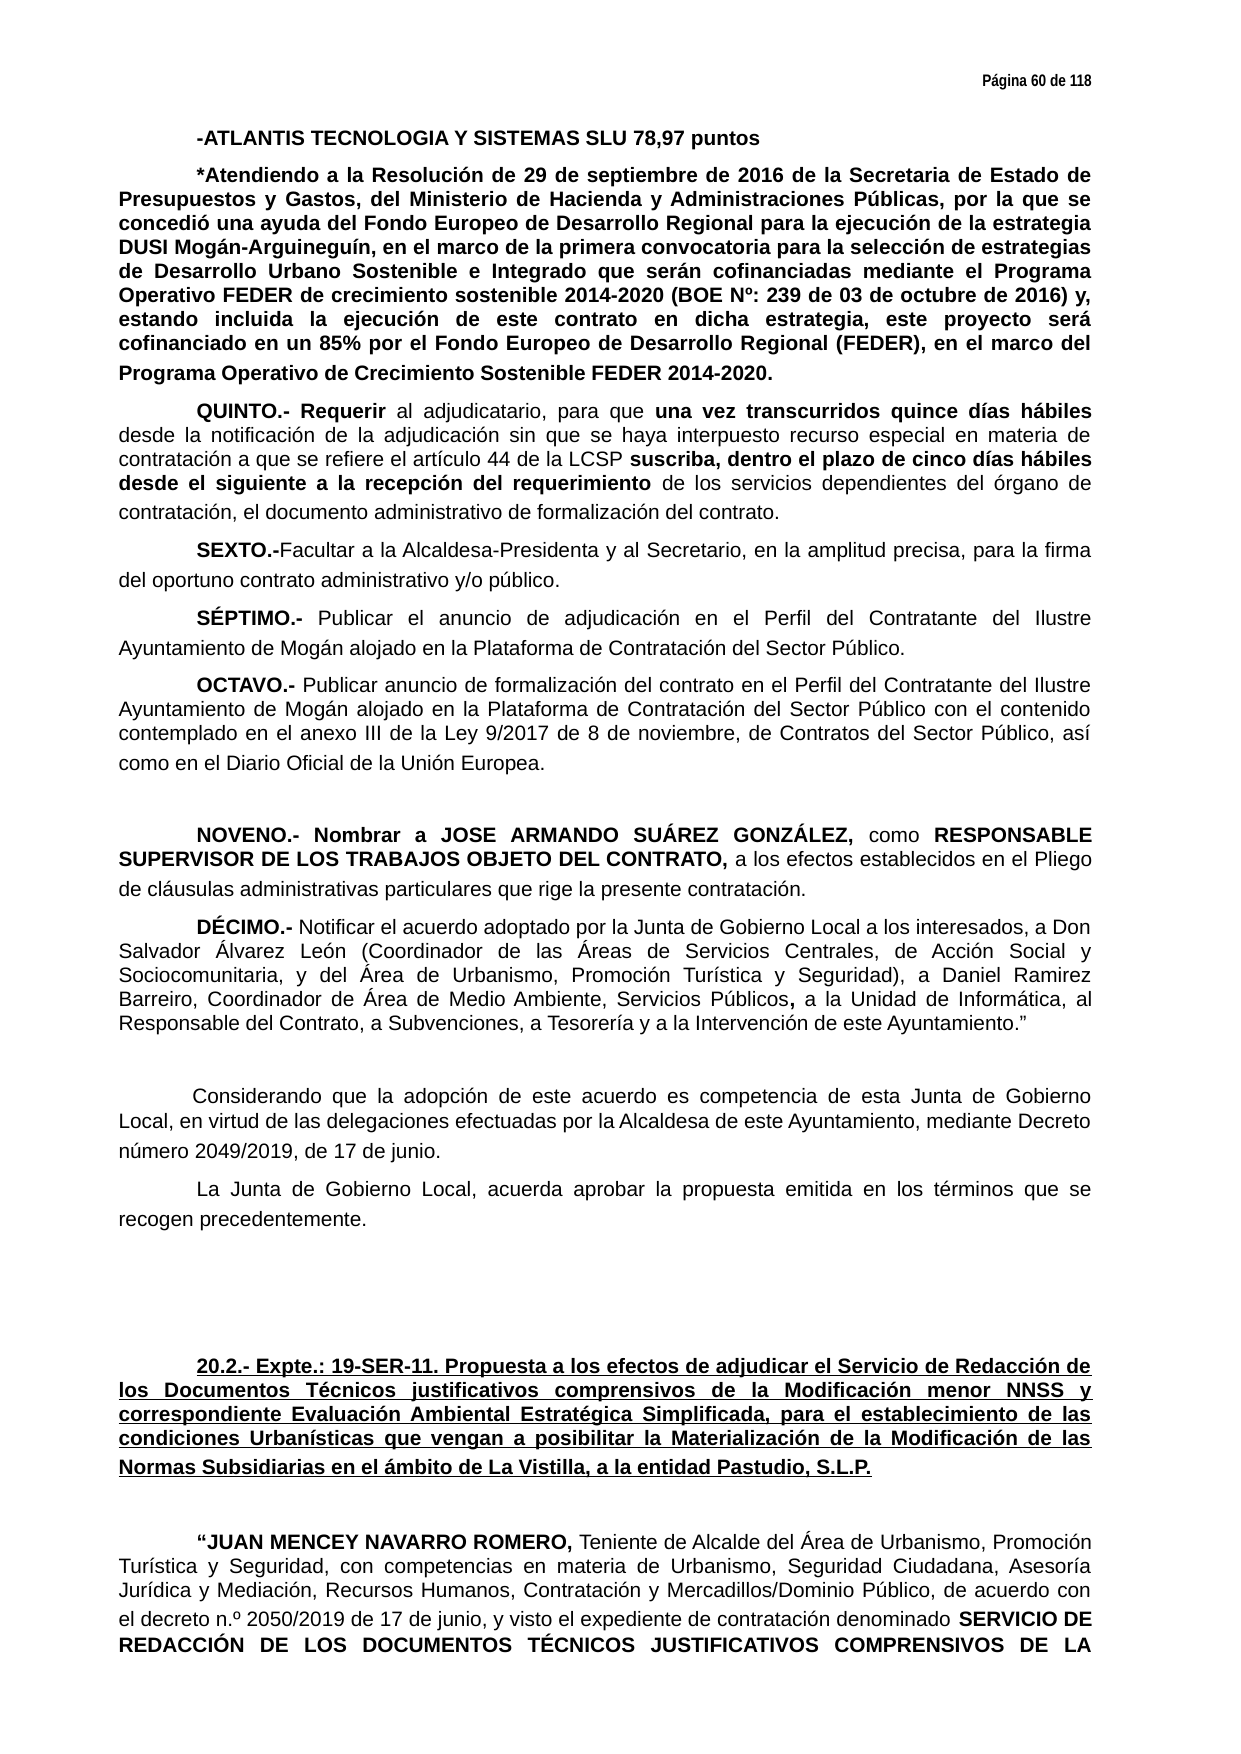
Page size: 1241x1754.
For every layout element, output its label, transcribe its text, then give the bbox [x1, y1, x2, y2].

text OCTAVO.- Publicar anuncio de formalización del contrato en el Perfil del Contratante del Ilustre Ayuntamiento de Mogán alojado en la Plataforma de Contratación del Sector Público con el contenido contemplado en el anexo III de la Ley 9/2017 de 8 de noviembre, de Contratos del Sector Público, así como en el Diario Oficial de la Unión Europea. [118, 673, 1092, 776]
text 20.2.- Expte.: 19-SER-11. Propuesta a los efectos de adjudicar el Servicio de Redacción de los Documentos Técnicos justificativos comprensivos de la Modificación menor NNSS y [118, 1354, 1092, 1399]
text La Junta de Gobierno Local, acuerda aprobar la propuesta emitida en los términos que se recogen precedentemente. [118, 1177, 1092, 1232]
text NOVENO.- Nombrar a JOSE ARMANDO SUÁREZ GONZÁLEZ, como RESPONSABLE SUPERVISOR DE LOS TRABAJOS OBJETO DEL CONTRATO, a los efectos establecidos en el Pliego de cláusulas administrativas particulares que rige la presente contratación. [118, 823, 1092, 902]
text QUINTO.- Requerir al adjudicatario, para que una vez transcurridos quince días hábiles desde la notificación de la adjudicación sin que se haya interpuesto recurso especial en materia de contratación a que se refiere el artículo 44 de la LCSP suscriba, dentro el plazo de cinco días hábiles desde el siguiente a la recepción del requerimiento de los servicios dependientes del órgano de contratación, el documento administrativo de formalización del contrato. [118, 399, 1092, 526]
text Considerando que la adopción de este acuerdo es competencia de esta Junta de Gobierno Local, en virtud de las delegaciones efectuadas por la Alcaldesa de este Ayuntamiento, mediante Decreto número 2049/2019, de 17 de junio. [118, 1047, 1092, 1164]
text *Atendiendo a la Resolución de 29 de septiembre de 2016 de la Secretaria de Estado de Presupuestos y Gastos, del Ministerio de Hacienda y Administraciones Públicas, por la que se concedió una ayuda del Fondo Europeo de Desarrollo Regional para la ejecución de la estrategia DUSI Mogán-Arguineguín, en el marco de la primera convocatoria para la selección de estrategias de Desarrollo Urbano Sostenible e Integrado que serán cofinanciadas mediante el Programa Operativo FEDER de crecimiento sostenible 2014-2020 (BOE Nº: 239 de 03 de octubre de 2016) y, estando incluida la ejecución de este contrato en dicha estrategia, este proyecto será cofinanciado en un 85% por el Fondo Europeo de Desarrollo Regional (FEDER), en el marco del Programa Operativo de Crecimiento Sostenible FEDER 2014-2020. [118, 163, 1092, 386]
text SEXTO.-Facultar a la Alcaldesa-Presidenta y al Secretario, en la amplitud precisa, para la firma del oportuno contrato administrativo y/o público. [118, 538, 1092, 593]
text -ATLANTIS TECNOLOGIA Y SISTEMAS SLU 78,97 puntos [118, 120, 1092, 151]
text Normas Subsidiarias en el ámbito de La Vistilla, a la entidad Pastudio, S.L.P. [118, 1448, 1092, 1481]
text condiciones Urbanísticas que vengan a posibilitar la Materialización de la Modificación de las [118, 1424, 1092, 1447]
text DÉCIMO.- Notificar el acuerdo adoptado por la Junta de Gobierno Local a los interesados, a Don Salvador Álvarez León (Coordinador de las Áreas de Servicios Centrales, de Acción Social y Sociocomunitaria, y del Área de Urbanismo, Promoción Turística y Seguridad), a Daniel Ramirez Barreiro, Coordinador de Área de Medio Ambiente, Servicios Públicos, a la Unidad de Informática, al Responsable del Contrato, a Subvenciones, a Tesorería y a la Intervención de este Ayuntamiento.” [118, 914, 1092, 1034]
text “JUAN MENCEY NAVARRO ROMERO, Teniente de Alcalde del Área de Urbanismo, Promoción Turística y Seguridad, con competencias en materia de Urbanismo, Seguridad Ciudadana, Asesoría Jurídica y Mediación, Recursos Humanos, Contratación y Mercadillos/Dominio Público, de acuerdo con el decreto n.º 2050/2019 de 17 de junio, y visto el expediente de contratación denominado SERVICIO DE REDACCIÓN DE LOS DOCUMENTOS TÉCNICOS JUSTIFICATIVOS COMPRENSIVOS DE LA [118, 1529, 1092, 1657]
text SÉPTIMO.- Publicar el anuncio de adjudicación en el Perfil del Contratante del Ilustre Ayuntamiento de Mogán alojado en la Plataforma de Contratación del Sector Público. [118, 606, 1092, 661]
text correspondiente Evaluación Ambiental Estratégica Simplificada, para el establecimiento de las [118, 1400, 1092, 1423]
